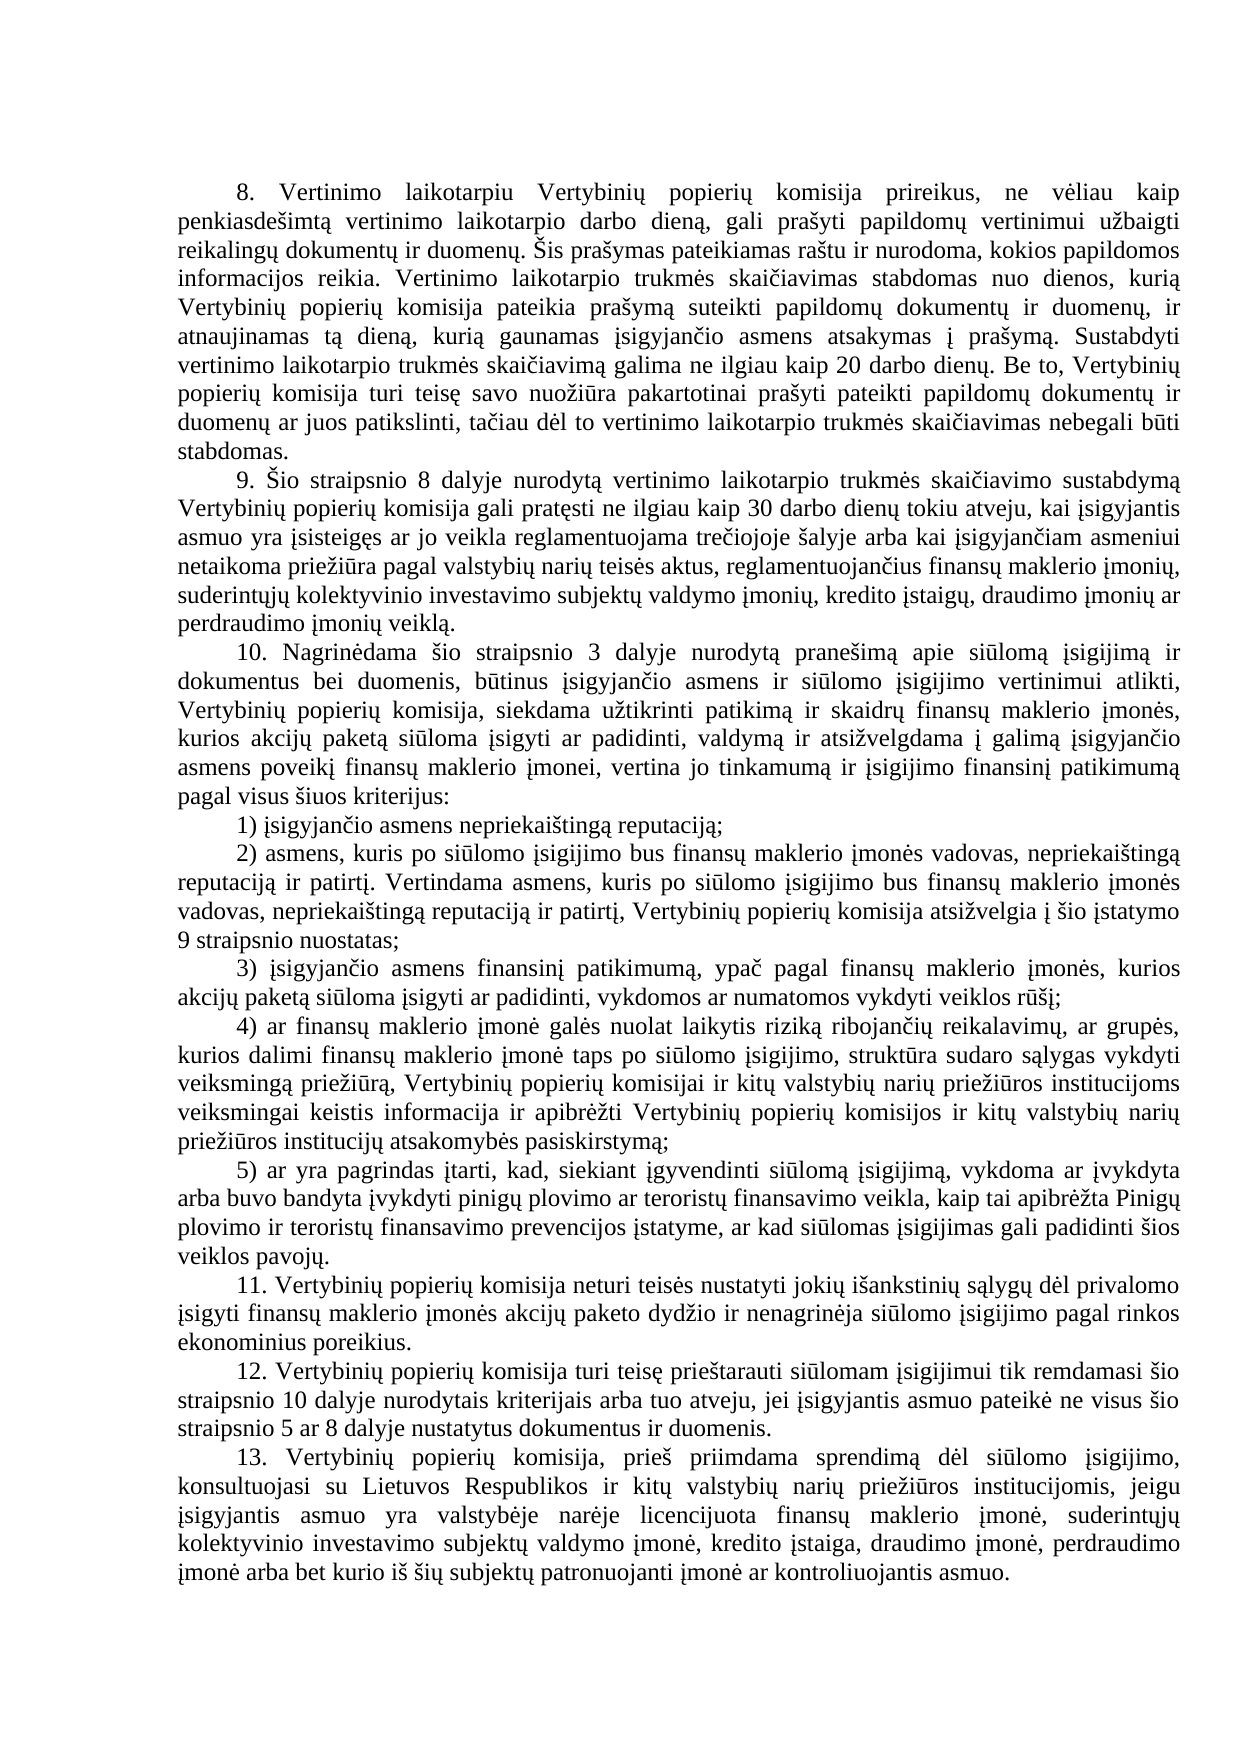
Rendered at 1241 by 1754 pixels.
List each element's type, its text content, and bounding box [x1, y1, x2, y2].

text 3) įsigyjančio asmens finansinį patikimumą, ypač pagal finansų maklerio įmonės, kurios akcijų paketą siūloma įsigyti ar padidinti, vykdomos ar numatomos vykdyti veiklos rūšį; [177, 953, 1181, 1011]
text 11. Vertybinių popierių komisija neturi teisės nustatyti jokių išankstinių sąlygų dėl privalomo įsigyti finansų maklerio įmonės akcijų paketo dydžio ir nenagrinėja siūlomo įsigijimo pagal rinkos ekonominius poreikius. [177, 1270, 1181, 1356]
text 4) ar finansų maklerio įmonė galės nuolat laikytis riziką ribojančių reikalavimų, ar grupės, kurios dalimi finansų maklerio įmonė taps po siūlomo įsigijimo, struktūra sudaro sąlygas vykdyti veiksmingą priežiūrą, Vertybinių popierių komisijai ir kitų valstybių narių priežiūros institucijoms veiksmingai keistis informacija ir apibrėžti Vertybinių popierių komisijos ir kitų valstybių narių priežiūros institucijų atsakomybės pasiskirstymą; [177, 1011, 1181, 1155]
text 5) ar yra pagrindas įtarti, kad, siekiant įgyvendinti siūlomą įsigijimą, vykdoma ar įvykdyta arba buvo bandyta įvykdyti pinigų plovimo ar teroristų finansavimo veikla, kaip tai apibrėžta Pinigų plovimo ir teroristų finansavimo prevencijos įstatyme, ar kad siūlomas įsigijimas gali padidinti šios veiklos pavojų. [177, 1155, 1181, 1270]
text 9. Šio straipsnio 8 dalyje nurodytą vertinimo laikotarpio trukmės skaičiavimo sustabdymą Vertybinių popierių komisija gali pratęsti ne ilgiau kaip 30 darbo dienų tokiu atveju, kai įsigyjantis asmuo yra įsisteigęs ar jo veikla reglamentuojama trečiojoje šalyje arba kai įsigyjančiam asmeniui netaikoma priežiūra pagal valstybių narių teisės aktus, reglamentuojančius finansų maklerio įmonių, suderintųjų kolektyvinio investavimo subjektų valdymo įmonių, kredito įstaigų, draudimo įmonių ar perdraudimo įmonių veiklą. [177, 465, 1181, 637]
text 10. Nagrinėdama šio straipsnio 3 dalyje nurodytą pranešimą apie siūlomą įsigijimą ir dokumentus bei duomenis, būtinus įsigyjančio asmens ir siūlomo įsigijimo vertinimui atlikti, Vertybinių popierių komisija, siekdama užtikrinti patikimą ir skaidrų finansų maklerio įmonės, kurios akcijų paketą siūloma įsigyti ar padidinti, valdymą ir atsižvelgdama į galimą įsigyjančio asmens poveikį finansų maklerio įmonei, vertina jo tinkamumą ir įsigijimo finansinį patikimumą pagal visus šiuos kriterijus: [177, 637, 1181, 810]
text 2) asmens, kuris po siūlomo įsigijimo bus finansų maklerio įmonės vadovas, nepriekaištingą reputaciją ir patirtį. Vertindama asmens, kuris po siūlomo įsigijimo bus finansų maklerio įmonės vadovas, nepriekaištingą reputaciją ir patirtį, Vertybinių popierių komisija atsižvelgia į šio įstatymo 9 straipsnio nuostatas; [177, 838, 1181, 953]
text 12. Vertybinių popierių komisija turi teisę prieštarauti siūlomam įsigijimui tik remdamasi šio straipsnio 10 dalyje nurodytais kriterijais arba tuo atveju, jei įsigyjantis asmuo pateikė ne visus šio straipsnio 5 ar 8 dalyje nustatytus dokumentus ir duomenis. [177, 1356, 1181, 1442]
text 8. Vertinimo laikotarpiu Vertybinių popierių komisija prireikus, ne vėliau kaip penkiasdešimtą vertinimo laikotarpio darbo dieną, gali prašyti papildomų vertinimui užbaigti reikalingų dokumentų ir duomenų. Šis prašymas pateikiamas raštu ir nurodoma, kokios papildomos informacijos reikia. Vertinimo laikotarpio trukmės skaičiavimas stabdomas nuo dienos, kurią Vertybinių popierių komisija pateikia prašymą suteikti papildomų dokumentų ir duomenų, ir atnaujinamas tą dieną, kurią gaunamas įsigyjančio asmens atsakymas į prašymą. Sustabdyti vertinimo laikotarpio trukmės skaičiavimą galima ne ilgiau kaip 20 darbo dienų. Be to, Vertybinių popierių komisija turi teisę savo nuožiūra pakartotinai prašyti pateikti papildomų dokumentų ir duomenų ar juos patikslinti, tačiau dėl to vertinimo laikotarpio trukmės skaičiavimas nebegali būti stabdomas. [177, 177, 1181, 465]
text 13. Vertybinių popierių komisija, prieš priimdama sprendimą dėl siūlomo įsigijimo, konsultuojasi su Lietuvos Respublikos ir kitų valstybių narių priežiūros institucijomis, jeigu įsigyjantis asmuo yra valstybėje narėje licencijuota finansų maklerio įmonė, suderintųjų kolektyvinio investavimo subjektų valdymo įmonė, kredito įstaiga, draudimo įmonė, perdraudimo įmonė arba bet kurio iš šių subjektų patronuojanti įmonė ar kontroliuojantis asmuo. [177, 1442, 1181, 1586]
text 1) įsigyjančio asmens nepriekaištingą reputaciją; [177, 810, 1181, 838]
